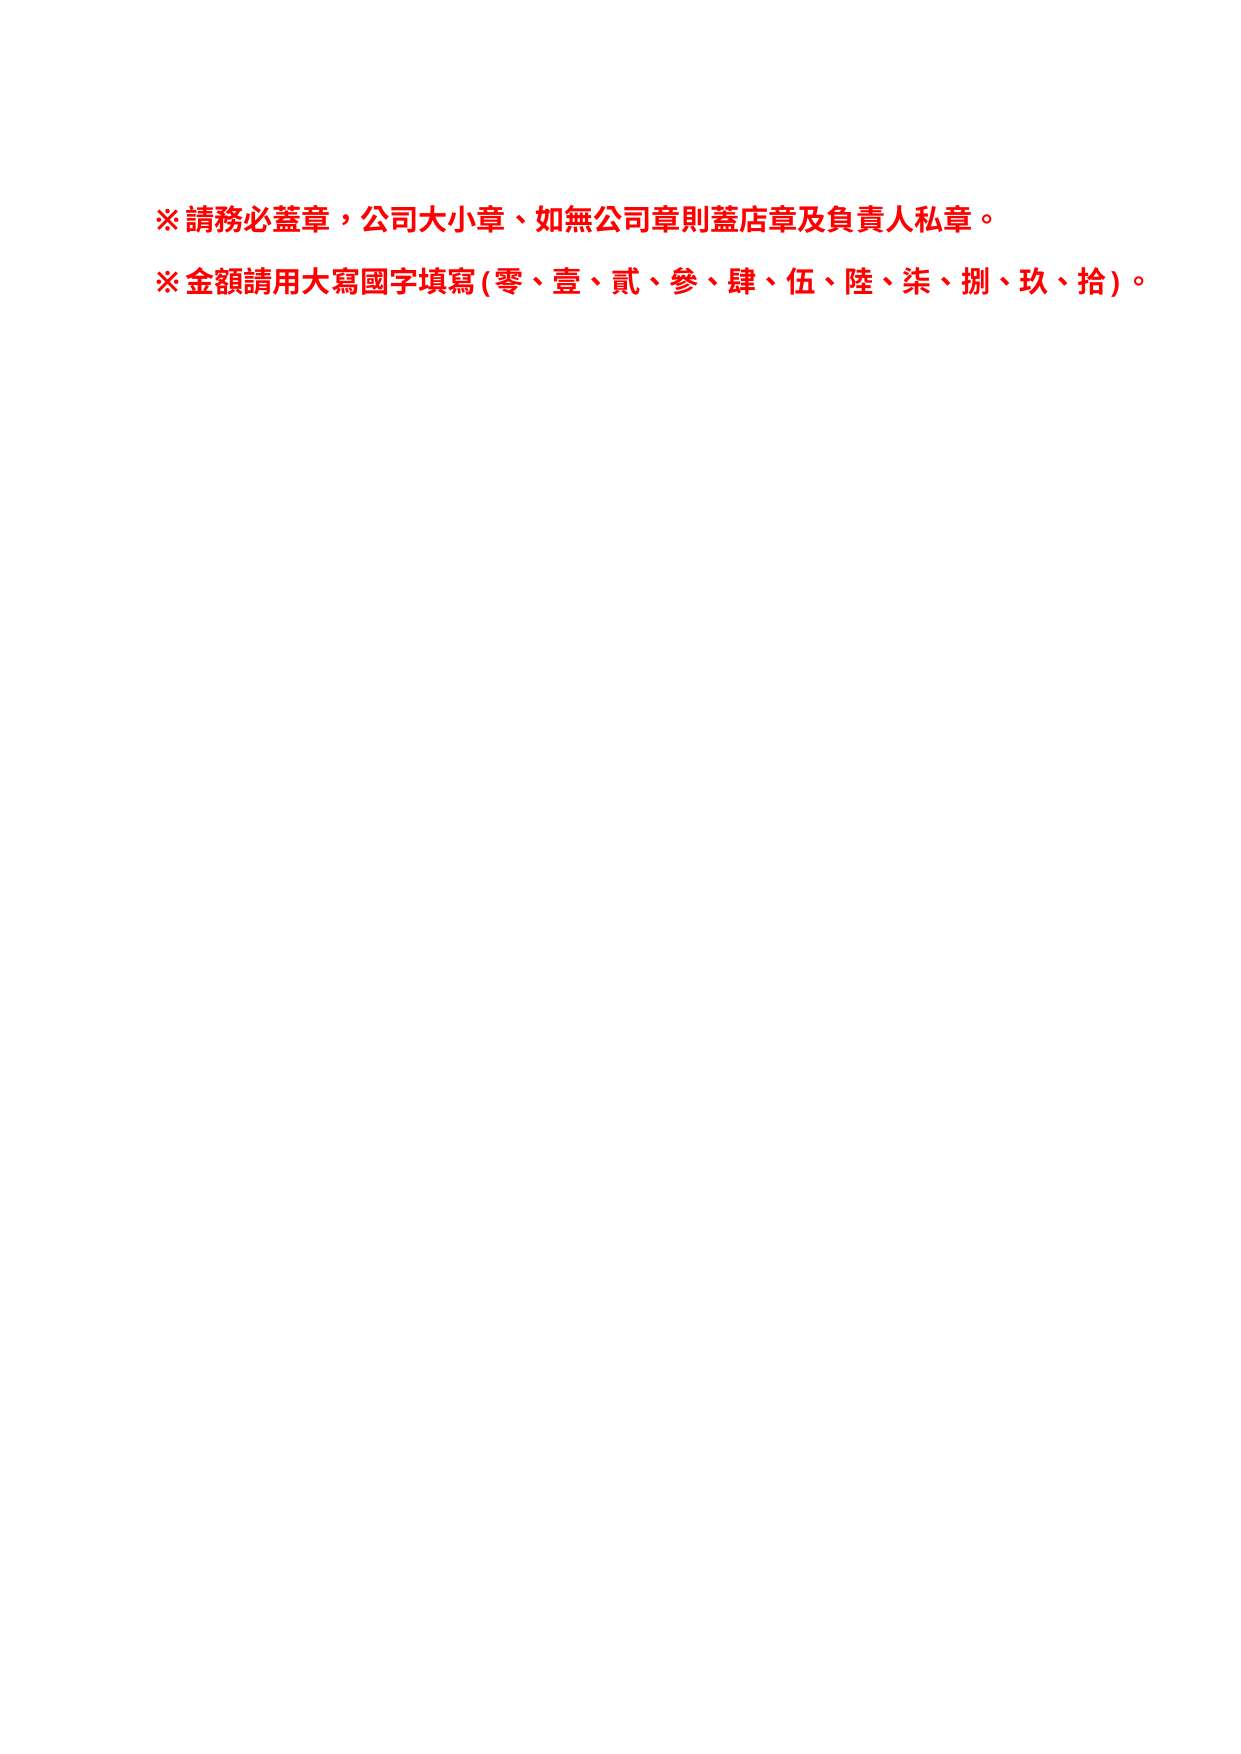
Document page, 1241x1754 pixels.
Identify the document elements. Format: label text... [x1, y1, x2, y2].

text ※請務必蓋章，公司大小章、如無公司章則蓋店章及負責人私章。 [150, 176, 1125, 238]
text ※金額請用大寫國字填寫(零、壹、貳、參、肆、伍、陸、柒、捌、玖、拾)。 [150, 238, 1125, 301]
